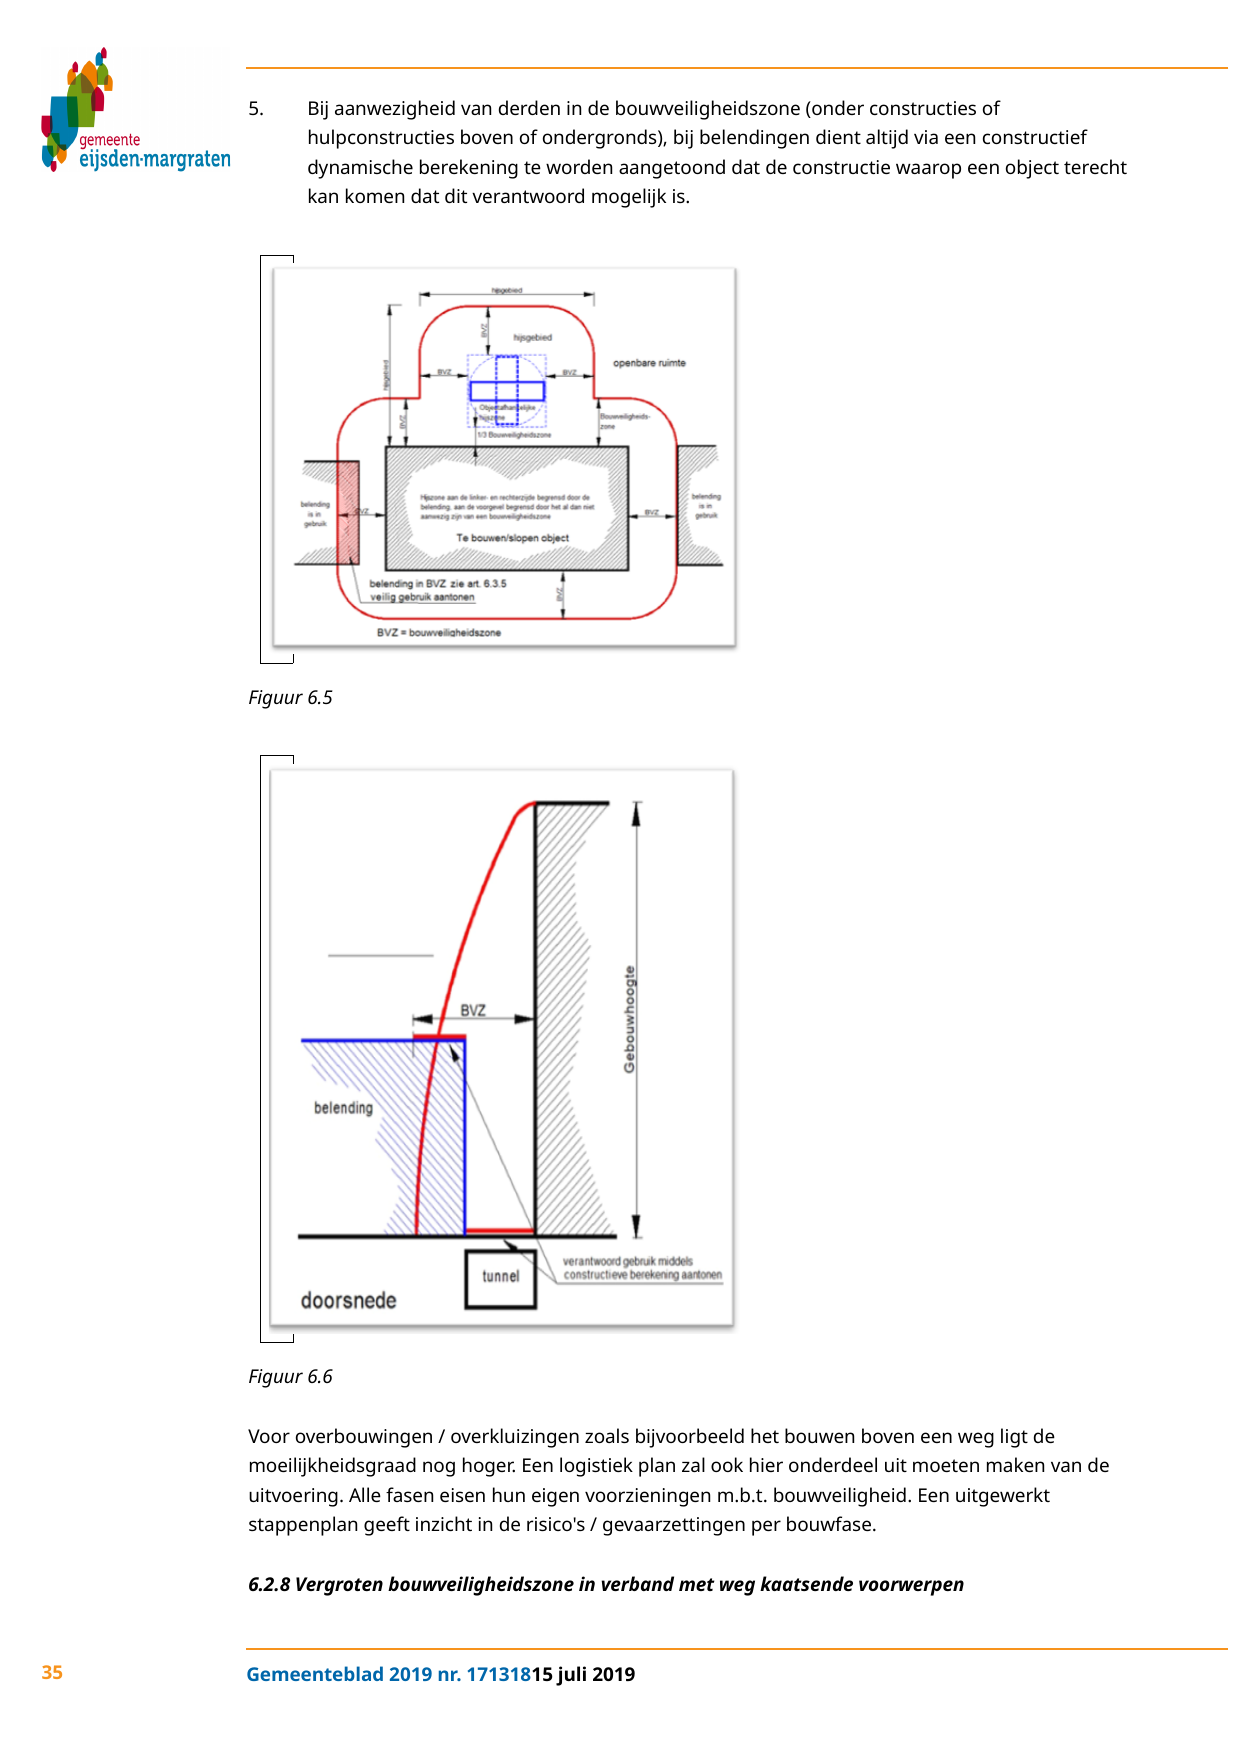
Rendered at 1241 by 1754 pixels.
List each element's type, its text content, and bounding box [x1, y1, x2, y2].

text 6.2.8 Vergroten bouwveiligheidszone in verband met weg kaatsende voorwerpen [248, 1571, 1152, 1597]
picture [268, 764, 742, 1334]
text Figuur 6.6 [248, 1364, 1152, 1389]
list Bij aanwezigheid van derden in de bouwveiligheidszone (onder constructies of hulpconstructies boven of ondergronds), bij belendingen dient altijd via een constructief dynamische berekening te worden aangetoond dat de constructie waarop een object terecht kan komen dat dit verantwoord mogelijk is. [248, 95, 1152, 209]
picture [41, 47, 231, 172]
text Voor overbouwingen / overkluizingen zoals bijvoorbeeld het bouwen boven een weg ligt de moeilijkheidsgraad nog hoger. Een logistiek plan zal ook hier onderdeel uit moeten maken van de uitvoering. Alle fasen eisen hun eigen voorzieningen m.b.t. bouwveiligheid. Een uitgewerkt stappenplan geeft inzicht in de risico's / gevaarzettingen per bouwfase. [248, 1423, 1152, 1537]
text Figuur 6.5 [248, 684, 1152, 710]
picture [268, 263, 742, 654]
